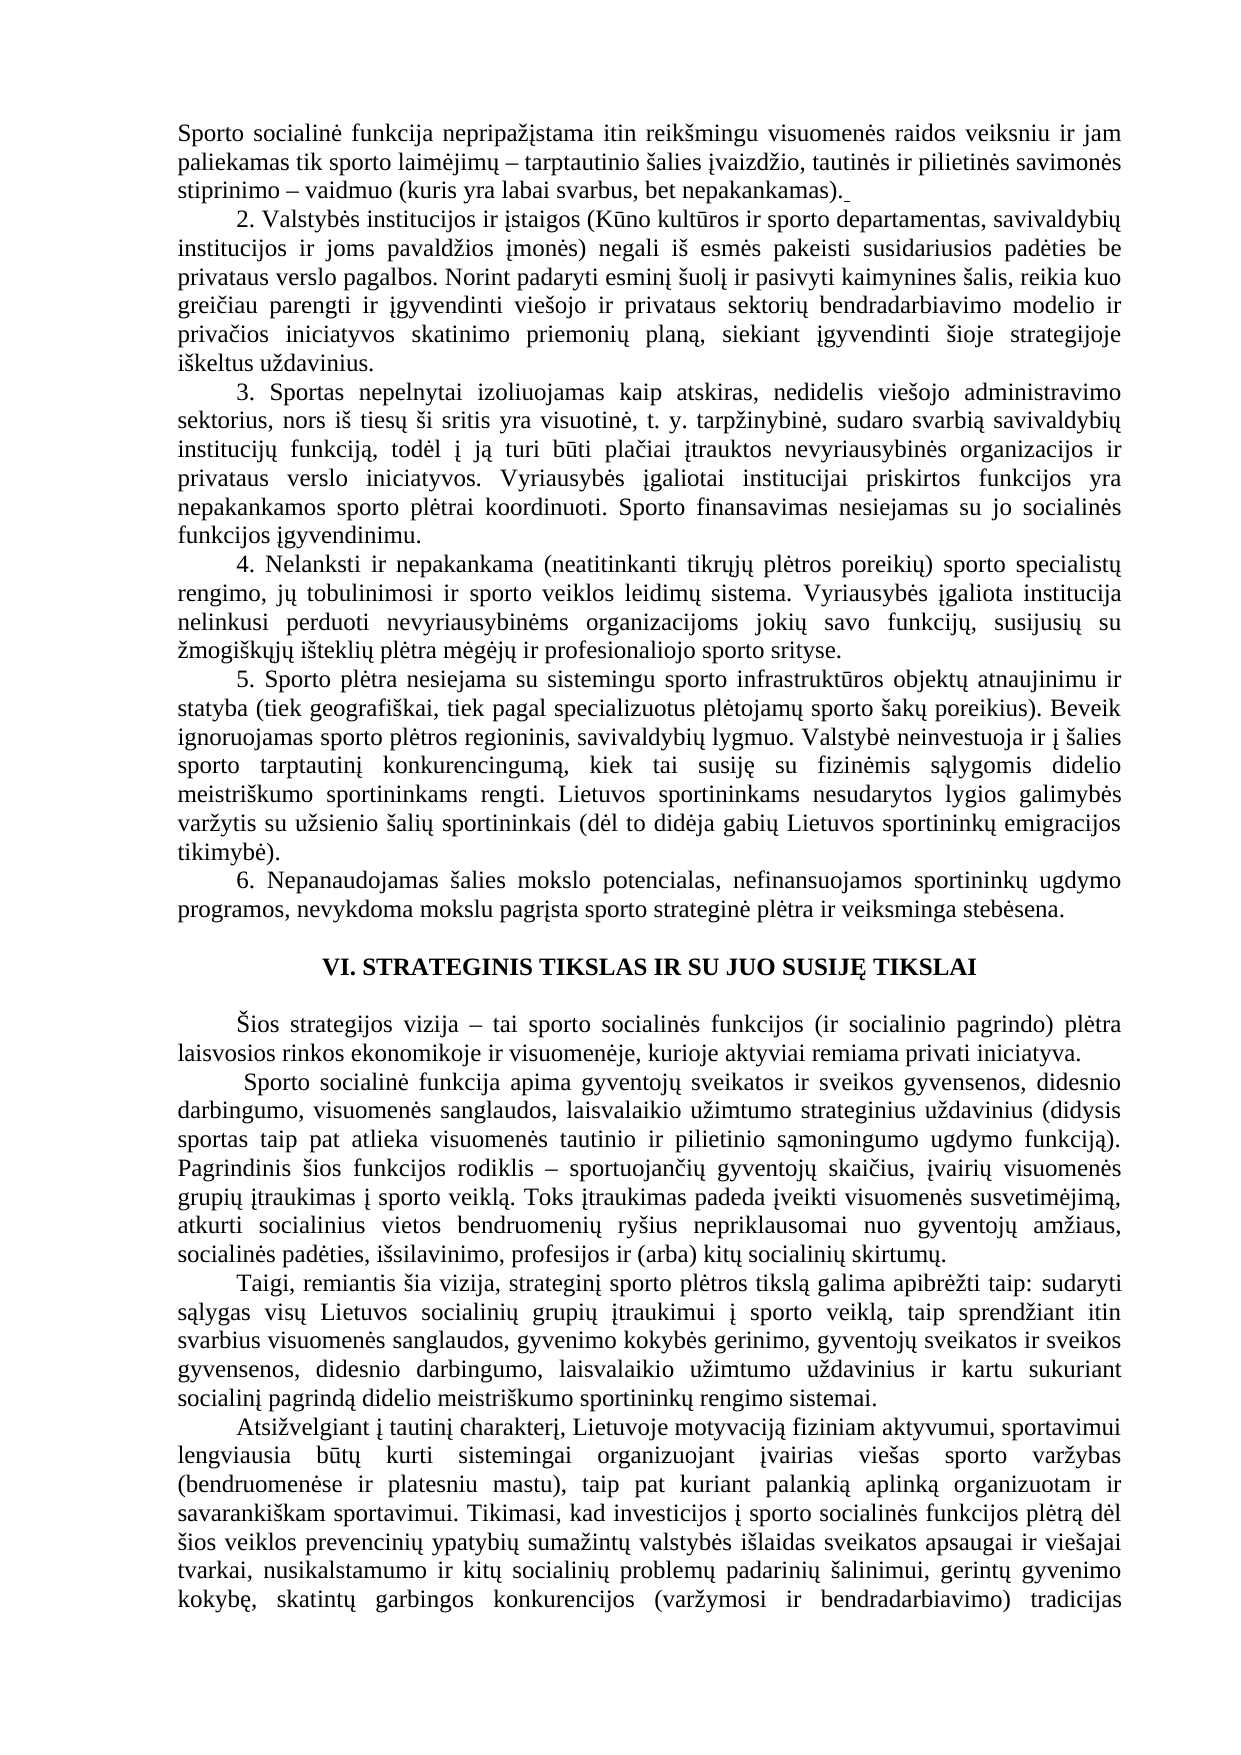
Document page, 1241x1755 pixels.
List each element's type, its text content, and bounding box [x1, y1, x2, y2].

text Atsižvelgiant į tautinį charakterį, Lietuvoje motyvaciją fiziniam aktyvumui, sportavimui lengviausia būtų kurti sistemingai organizuojant įvairias viešas sporto varžybas (bendruomenėse ir platesniu mastu), taip pat kuriant palankią aplinką organizuotam ir savarankiškam sportavimui. Tikimasi, kad investicijos į sporto socialinės funkcijos plėtrą dėl šios veiklos prevencinių ypatybių sumažintų valstybės išlaidas sveikatos apsaugai ir viešajai tvarkai, nusikalstamumo ir kitų socialinių problemų padarinių šalinimui, gerintų gyvenimo kokybę, skatintų garbingos konkurencijos (varžymosi ir bendradarbiavimo) tradicijas [177, 1412, 1122, 1613]
text 4. Nelanksti ir nepakankama (neatitinkanti tikrųjų plėtros poreikių) sporto specialistų rengimo, jų tobulinimosi ir sporto veiklos leidimų sistema. Vyriausybės įgaliota institucija nelinkusi perduoti nevyriausybinėms organizacijoms jokių savo funkcijų, susijusių su žmogiškųjų išteklių plėtra mėgėjų ir profesionaliojo sporto srityse. [177, 549, 1122, 664]
text 5. Sporto plėtra nesiejama su sistemingu sporto infrastruktūros objektų atnaujinimu ir statyba (tiek geografiškai, tiek pagal specializuotus plėtojamų sporto šakų poreikius). Beveik ignoruojamas sporto plėtros regioninis, savivaldybių lygmuo. Valstybė neinvestuoja ir į šalies sporto tarptautinį konkurencingumą, kiek tai susiję su fizinėmis sąlygomis didelio meistriškumo sportininkams rengti. Lietuvos sportininkams nesudarytos lygios galimybės varžytis su užsienio šalių sportininkais (dėl to didėja gabių Lietuvos sportininkų emigracijos tikimybė). [177, 664, 1122, 866]
text 2. Valstybės institucijos ir įstaigos (Kūno kultūros ir sporto departamentas, savivaldybių institucijos ir joms pavaldžios įmonės) negali iš esmės pakeisti susidariusios padėties be privataus verslo pagalbos. Norint padaryti esminį šuolį ir pasivyti kaimynines šalis, reikia kuo greičiau parengti ir įgyvendinti viešojo ir privataus sektorių bendradarbiavimo modelio ir privačios iniciatyvos skatinimo priemonių planą, siekiant įgyvendinti šioje strategijoje iškeltus uždavinius. [177, 204, 1122, 377]
text Šios strategijos vizija – tai sporto socialinės funkcijos (ir socialinio pagrindo) plėtra laisvosios rinkos ekonomikoje ir visuomenėje, kurioje aktyviai remiama privati iniciatyva. [177, 1009, 1122, 1067]
text Sporto socialinė funkcija apima gyventojų sveikatos ir sveikos gyvensenos, didesnio darbingumo, visuomenės sanglaudos, laisvalaikio užimtumo strateginius uždavinius (didysis sportas taip pat atlieka visuomenės tautinio ir pilietinio sąmoningumo ugdymo funkciją). Pagrindinis šios funkcijos rodiklis – sportuojančių gyventojų skaičius, įvairių visuomenės grupių įtraukimas į sporto veiklą. Toks įtraukimas padeda įveikti visuomenės susvetimėjimą, atkurti socialinius vietos bendruomenių ryšius nepriklausomai nuo gyventojų amžiaus, socialinės padėties, išsilavinimo, profesijos ir (arba) kitų socialinių skirtumų. [177, 1067, 1122, 1268]
text 6. Nepanaudojamas šalies mokslo potencialas, nefinansuojamos sportininkų ugdymo programos, nevykdoma mokslu pagrįsta sporto strateginė plėtra ir veiksminga stebėsena. [177, 866, 1122, 923]
text Taigi, remiantis šia vizija, strateginį sporto plėtros tikslą galima apibrėžti taip: sudaryti sąlygas visų Lietuvos socialinių grupių įtraukimui į sporto veiklą, taip sprendžiant itin svarbius visuomenės sanglaudos, gyvenimo kokybės gerinimo, gyventojų sveikatos ir sveikos gyvensenos, didesnio darbingumo, laisvalaikio užimtumo uždavinius ir kartu sukuriant socialinį pagrindą didelio meistriškumo sportininkų rengimo sistemai. [177, 1268, 1122, 1412]
text 3. Sportas nepelnytai izoliuojamas kaip atskiras, nedidelis viešojo administravimo sektorius, nors iš tiesų ši sritis yra visuotinė, t. y. tarpžinybinė, sudaro svarbią savivaldybių institucijų funkciją, todėl į ją turi būti plačiai įtrauktos nevyriausybinės organizacijos ir privataus verslo iniciatyvos. Vyriausybės įgaliotai institucijai priskirtos funkcijos yra nepakankamos sporto plėtrai koordinuoti. Sporto finansavimas nesiejamas su jo socialinės funkcijos įgyvendinimu. [177, 377, 1122, 549]
text VI. STRATEGINIS TIKSLAS IR SU JUO SUSIJĘ TIKSLAI [177, 952, 1122, 981]
text Sporto socialinė funkcija nepripažįstama itin reikšmingu visuomenės raidos veiksniu ir jam paliekamas tik sporto laimėjimų – tarptautinio šalies įvaizdžio, tautinės ir pilietinės savimonės stiprinimo – vaidmuo (kuris yra labai svarbus, bet nepakankamas). [177, 118, 1122, 204]
